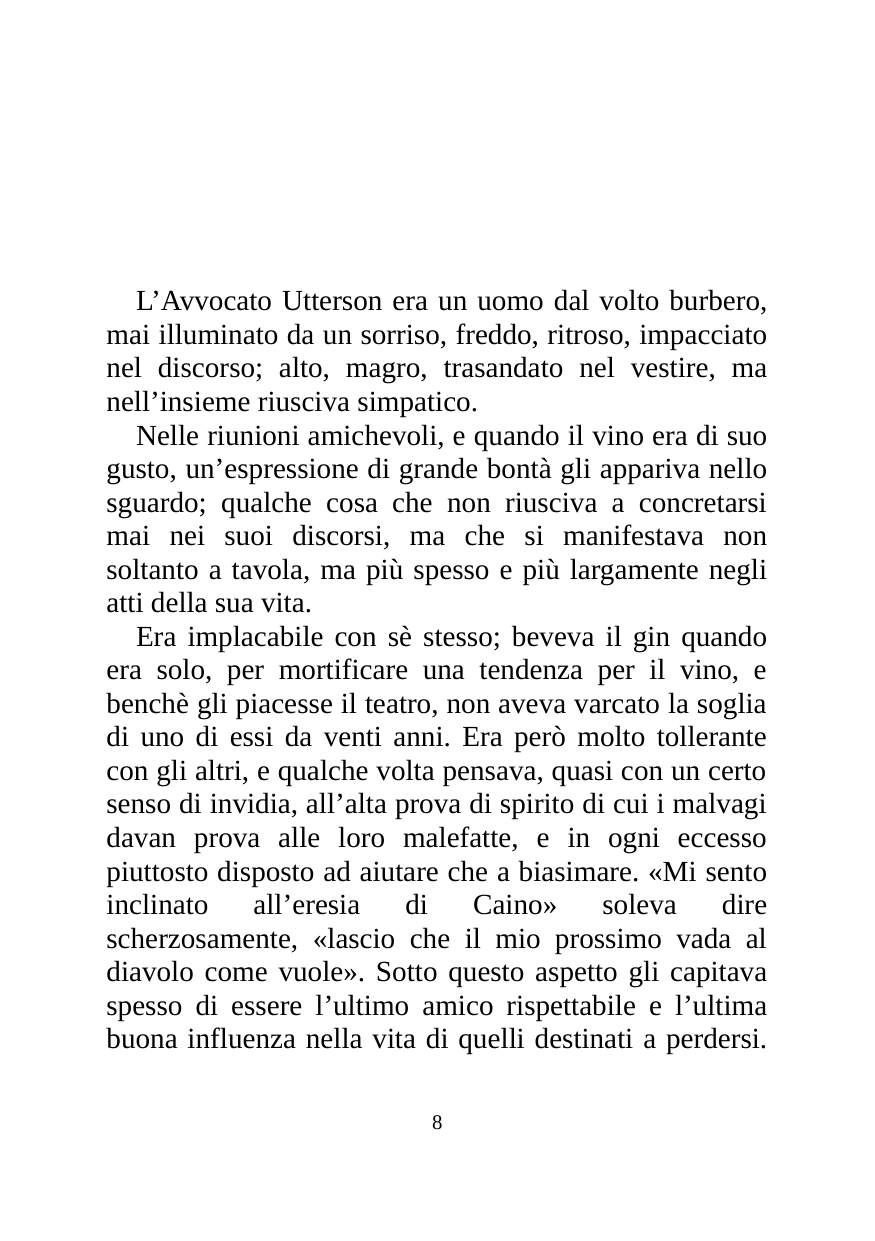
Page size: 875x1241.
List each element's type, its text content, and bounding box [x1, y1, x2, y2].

text L’Avvocato Utterson era un uomo dal volto burbero, mai illuminato da un sorriso, freddo, ritroso, impacciato nel discorso; alto, magro, trasandato nel vestire, ma nell’insieme riusciva simpatico. [106, 283, 768, 418]
text Nelle riunioni amichevoli, e quando il vino era di suo gusto, un’espressione di grande bontà gli appariva nello sguardo; qualche cosa che non riusciva a concretarsi mai nei suoi discorsi, ma che si manifestava non soltanto a tavola, ma più spesso e più largamente negli atti della sua vita. [106, 418, 768, 619]
text Era implacabile con sè stesso; beveva il gin quando era solo, per mortificare una tendenza per il vino, e benchè gli piacesse il teatro, non aveva varcato la soglia di uno di essi da venti anni. Era però molto tollerante con gli altri, e qualche volta pensava, quasi con un certo senso di invidia, all’alta prova di spirito di cui i malvagi davan prova alle loro malefatte, e in ogni eccesso piuttosto disposto ad aiutare che a biasimare. «Mi sento inclinato all’eresia di Caino» soleva dire scherzosamente, «lascio che il mio prossimo vada al diavolo come vuole». Sotto questo aspetto gli capitava spesso di essere l’ultimo amico rispettabile e l’ultima buona influenza nella vita di quelli destinati a perdersi. [106, 619, 768, 1055]
